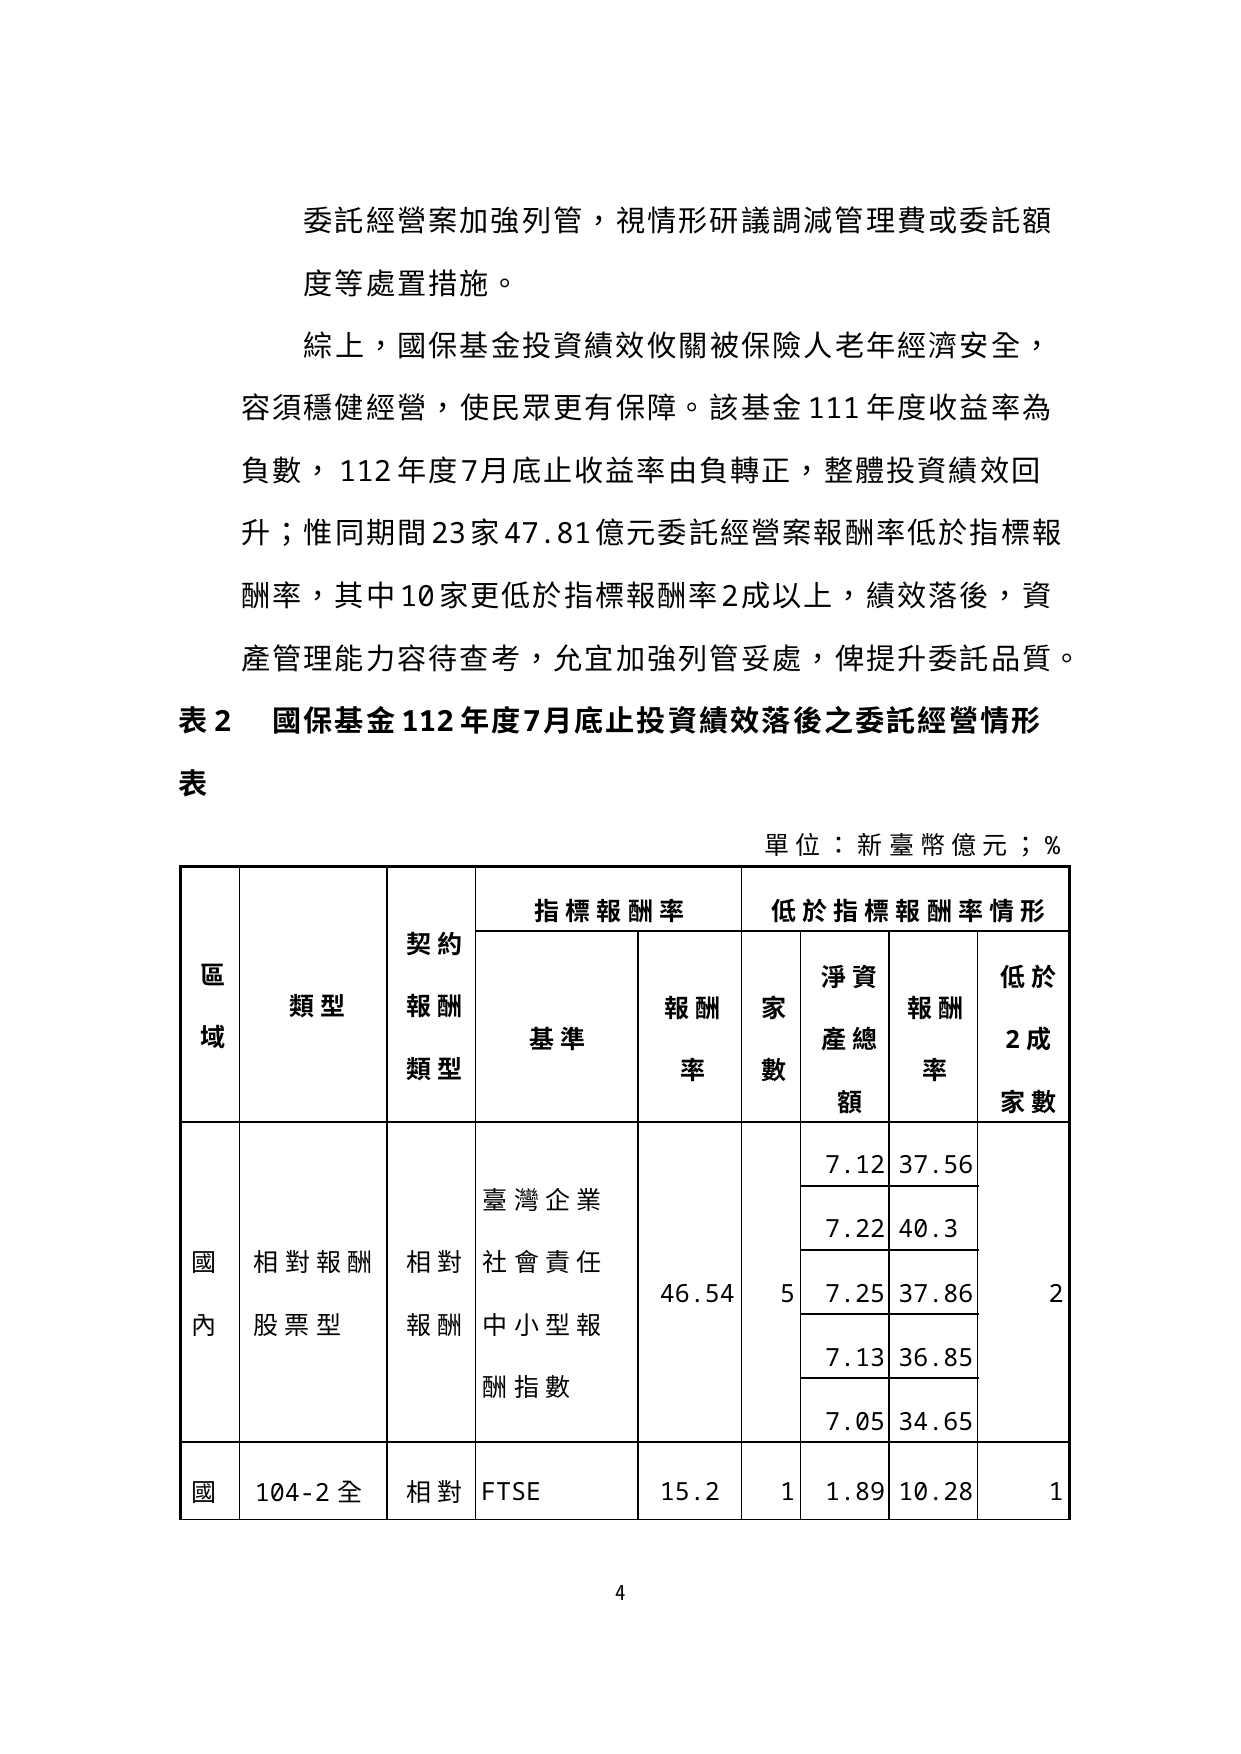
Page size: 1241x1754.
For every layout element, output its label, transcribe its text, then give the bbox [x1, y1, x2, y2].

text 2.該基金處理方式為持續追蹤受託機構之經營績效及風險控管情形，未更換經理人。基於各國金融循環、貨幣政策影響股匯市與資金走向，資訊蒐研及投資決策益形重要，委託經營案給付管理費交由專業經理人管理，其資產管理能力攸關績效，依國民年金保險基金委託經營辦法第5條第7項規定，得依績效彈性增減管理費，且據該基金說明，亦得依契約及市場週期變化增減委託額度；為維護民眾老年福祉，該基金允宜針對投資績效落後之委託經營案加強列管，視情形研議調減管理費或委託額度等處置措施。 [266, 177, 1063, 302]
table_cell 5 [742, 1123, 800, 1441]
table_cell 37.86 [890, 1251, 977, 1313]
table_cell 臺灣企業社會責任中小型報酬指數 [476, 1123, 637, 1441]
table_cell 2 [978, 1123, 1068, 1441]
table_cell 相對 報酬 [388, 1123, 475, 1441]
table_cell 報酬率 [639, 932, 741, 1121]
table_cell 淨資產總額 [801, 932, 888, 1121]
table_cell 7.05 [801, 1379, 888, 1441]
table_cell 7.25 [801, 1251, 888, 1313]
table_cell 基準 [476, 932, 637, 1121]
table_header 指標報酬率 [476, 868, 741, 930]
table_cell 國 [182, 1443, 239, 1518]
table_cell 1 [742, 1443, 800, 1518]
text 綜上，國保基金投資績效攸關被保險人老年經濟安全，容須穩健經營，使民眾更有保障。該基金111年度收益率為負數，112年度7月底止收益率由負轉正，整體投資績效回升；惟同期間23家47.81億元委託經營案報酬率低於指標報酬率，其中10家更低於指標報酬率2成以上，績效落後，資產管理能力容待查考，允宜加強列管妥處，俾提升委託品質。 [236, 302, 1063, 677]
table_cell 104-2全 [240, 1443, 386, 1518]
text 單位：新臺幣億元；% [177, 802, 1063, 865]
table_header 低於指標報酬率情形 [742, 868, 1068, 930]
table_cell 7.22 [801, 1187, 888, 1249]
table_cell FTSE [476, 1443, 637, 1518]
table_cell 低於2成家數 [978, 932, 1068, 1121]
table_header 契約報酬類型 [388, 868, 475, 1121]
table_cell 40.3 [890, 1187, 977, 1249]
table_cell 7.13 [801, 1315, 888, 1377]
table_cell 7.12 [801, 1123, 888, 1185]
table_cell 36.85 [890, 1315, 977, 1377]
table_header 類型 [240, 868, 386, 1121]
table_cell 1 [978, 1443, 1068, 1518]
table_cell 34.65 [890, 1379, 977, 1441]
table_cell 相對報酬股票型 [240, 1123, 386, 1441]
table_header 區域 [182, 868, 239, 1121]
table_cell 46.54 [639, 1123, 741, 1441]
table_cell 相對 [388, 1443, 475, 1518]
text 表2 國保基金112年度7月底止投資績效落後之委託經營情形表 [177, 677, 1063, 802]
table_cell 家數 [742, 932, 800, 1121]
table_cell 1.89 [801, 1443, 888, 1518]
table_cell 報酬率 [890, 932, 977, 1121]
table_cell 37.56 [890, 1123, 977, 1185]
table_cell 15.2 [639, 1443, 741, 1518]
table_cell 10.28 [890, 1443, 977, 1518]
table_cell 國內 [182, 1123, 239, 1441]
